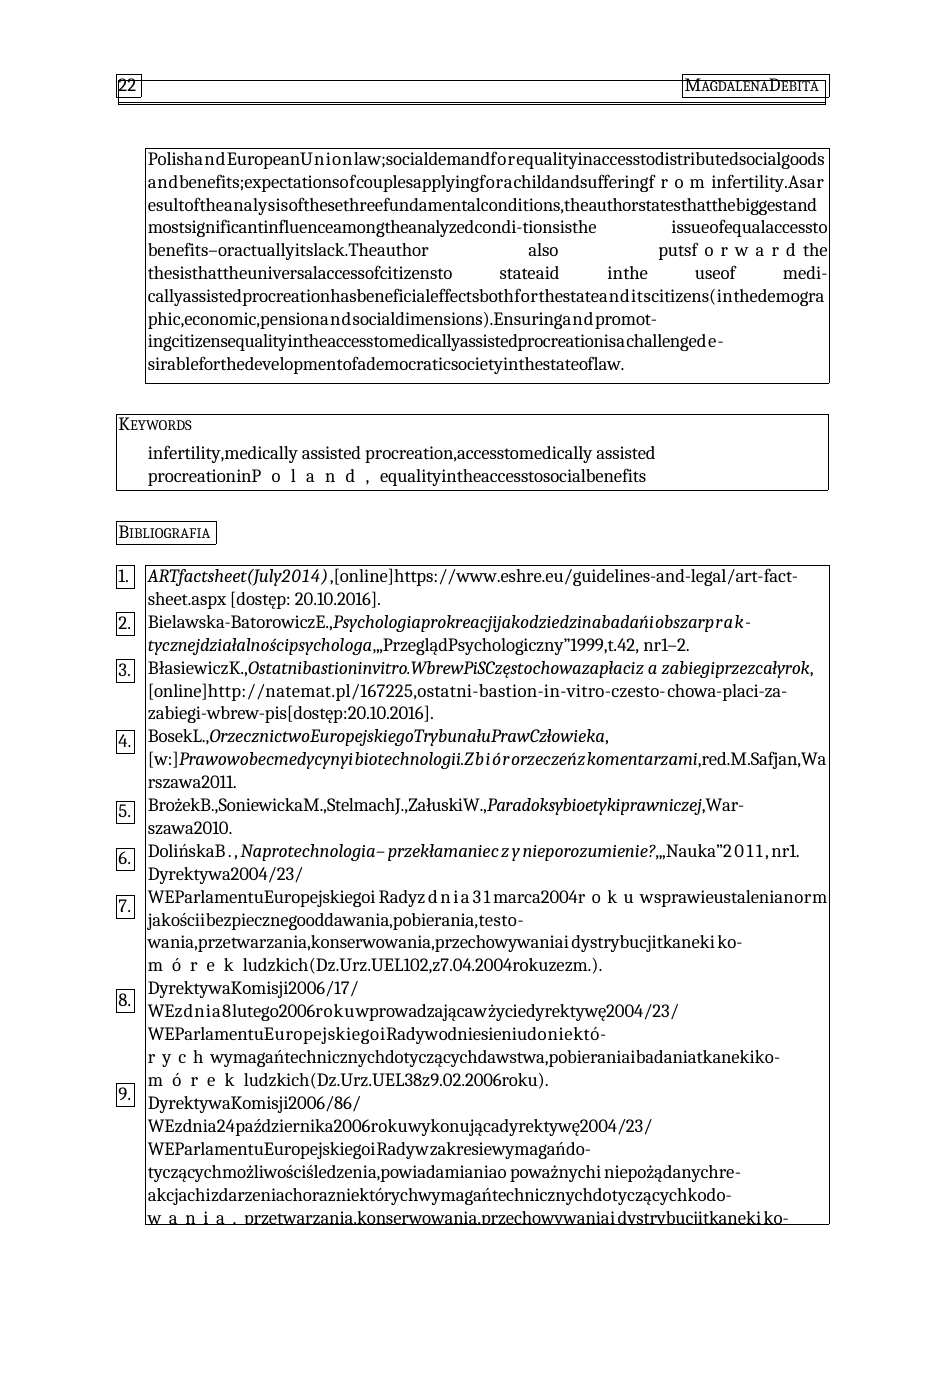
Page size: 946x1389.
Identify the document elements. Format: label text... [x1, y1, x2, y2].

text Dyrektywa2004/23/WEParlamentuEuropejskiegoiRadyzdnia31marca2004rokuwsprawieustalenianormjakościibezpiecznegooddawania,pobierania,testo-wania,przetwarzania,konserwowania,przechowywaniaidystrybucjitkanekiko-mórekludzkich(Dz.Urz.UEL102,z7.04.2004rokuzezm.). [148, 863, 827, 976]
text 7. [118, 896, 134, 916]
text 5. [118, 802, 134, 822]
text BIBLIOGRAFIA [118, 522, 216, 543]
text PolishandEuropeanUnionlaw;socialdemandforequalityinaccesstodistributedsocialgoodsandbenefits;expectationsofcouplesapplyingforachildandsufferingfrominfertility.Asaresultoftheanalysisofthesethreefundamentalconditions,theauthorstatesthatthebiggestandmostsignificantinfluenceamongtheanalyzedcondi-tionsisthe issueofequalaccessto benefits–oractuallyitslack.Theauthor also putsforwardthe thesisthattheuniversalaccessofcitizensto stateaid inthe useof medi-callyassistedprocreationhasbeneficialeffectsbothforthestateanditscitizens(inthedemographic,economic,pensionandsocialdimensions).Ensuringandpromot-ingcitizensequalityintheaccesstomedicallyassistedprocreationisachallengede-sirableforthedevelopmentofademocraticsocietyinthestateoflaw. [148, 149, 827, 375]
text infertility,medically assisted procreation,accesstomedically assisted procreationinPoland,equalityintheaccesstosocialbenefits [148, 443, 826, 487]
text MAGDALENADEBITA [684, 75, 829, 96]
text Bielawska-BatorowiczE.,Psychologiaprokreacjijakodziedzinabadańiobszarprak-tycznejdziałalnościpsychologa,„PrzeglądPsychologiczny”1999,t.42, nr1–2. [148, 612, 827, 656]
text 4. [118, 731, 134, 751]
text 2. [118, 613, 134, 634]
text ARTfactsheet(July2014),[online]https://www.eshre.eu/guidelines-and-legal/art-fact-sheet.aspx [dostęp: 20.10.2016]. [148, 566, 827, 610]
text 22 [119, 81, 141, 96]
text BłasiewiczK.,Ostatnibastioninvitro.WbrewPiSCzęstochowazapłacizazabiegiprzezcałyrok,[online]http://natemat.pl/167225,ostatni-bastion-in-vitro-czesto-chowa-placi-za-zabiegi-wbrew-pis[dostęp:20.10.2016]. [148, 657, 827, 724]
text KEYWORDS [118, 415, 828, 435]
text 6. [118, 849, 134, 869]
text BrożekB.,SoniewickaM.,StelmachJ.,ZałuskiW.,Paradoksybioetykiprawniczej,War-szawa2010. [148, 795, 827, 839]
text DyrektywaKomisji2006/86/WEzdnia24października2006rokuwykonującadyrektywę2004/23/WEParlamentuEuropejskiegoiRadywzakresiewymagańdo-tyczącychmożliwościśledzenia,powiadamianiaopoważnychiniepożądanychre-akcjachizdarzeniachorazniektórychwymagańtechnicznychdotyczącychkodo-wania,przetwarzania,konserwowania,przechowywaniaidystrybucjitkanekiko-mórekludzkich(Dz.Urz.UEL294z25.10.2006roku). [148, 1093, 827, 1224]
text 8. [118, 990, 134, 1010]
text 9. [118, 1084, 134, 1105]
text 3. [118, 660, 134, 681]
text DolińskaB.,Naprotechnologia–przekłamanieczynieporozumienie?,„Nauka”2011,nr1. [148, 840, 827, 862]
text DyrektywaKomisji2006/17/WEzdnia8lutego2006rokuwprowadzającawżyciedyrektywę2004/23/WEParlamentuEuropejskiegoiRadywodniesieniudoniektó-rychwymagańtechnicznychdotyczącychdawstwa,pobieraniaibadaniatkanekiko-mórekludzkich(Dz.Urz.UEL38z9.02.2006roku). [148, 977, 827, 1091]
text BosekL.,OrzecznictwoEuropejskiegoTrybunałuPrawCzłowieka,[w:]Prawowobecmedycynyibiotechnologii.Zbiórorzeczeńzkomentarzami,red.M.Safjan,Warszawa2011. [148, 726, 827, 793]
text 1. [118, 566, 134, 587]
text [118, 75, 141, 80]
